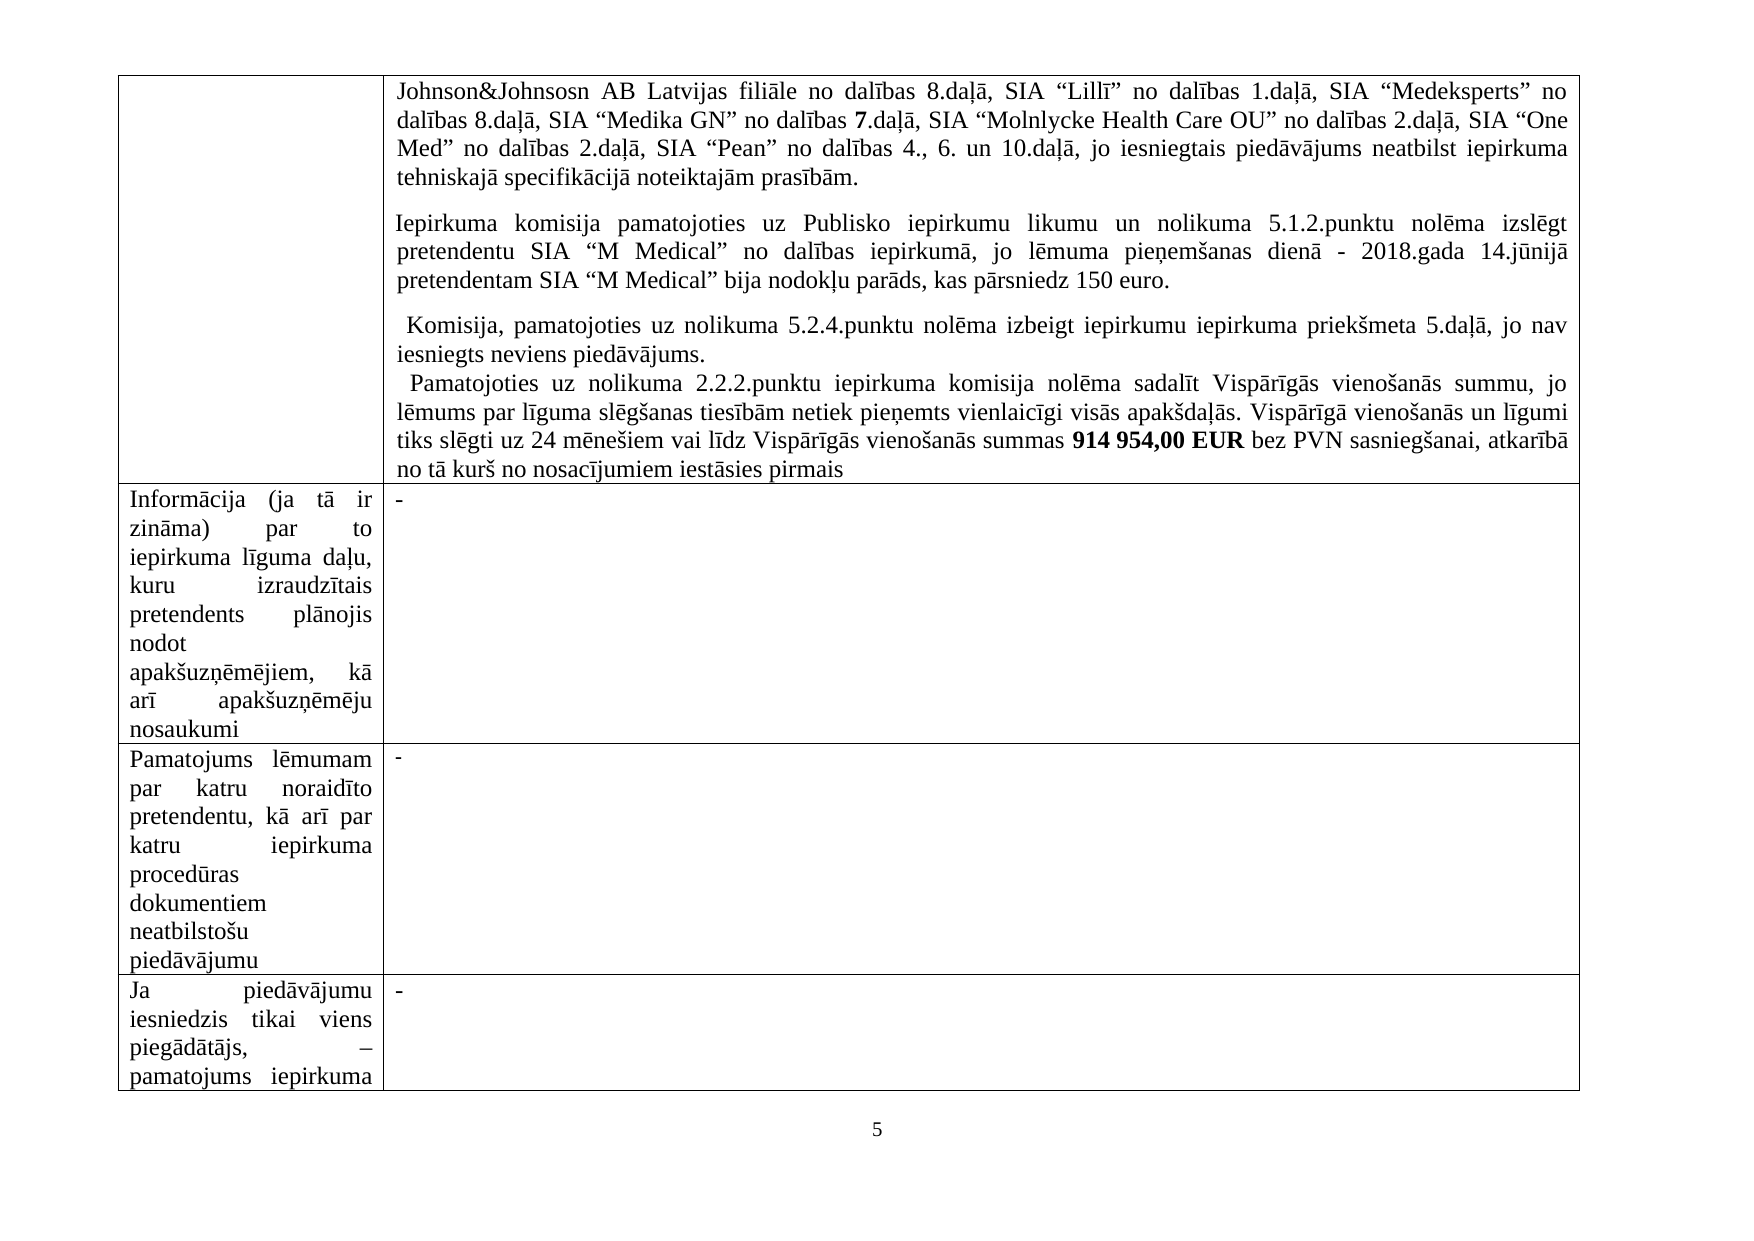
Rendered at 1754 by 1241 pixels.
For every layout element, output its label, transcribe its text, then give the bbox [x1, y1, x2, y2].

table_cell Johnson&Johnsosn AB Latvijas filiāle no dalības 8.daļā, SIA “Lillī” no dalības 1.daļā, SIA “Medeksperts” no dalības 8.daļā, SIA “Medika GN” no dalības 7.daļā, SIA “Molnlycke Health Care OU” no dalības 2.daļā, SIA “One Med” no dalības 2.daļā, SIA “Pean” no dalības 4., 6. un 10.daļā, jo iesniegtais piedāvājums neatbilst iepirkuma tehniskajā specifikācijā noteiktajām prasībām. Iepirkuma komisija pamatojoties uz Publisko iepirkumu likumu un nolikuma 5.1.2.punktu nolēma izslēgt pretendentu SIA “M Medical” no dalības iepirkumā, jo lēmuma pieņemšanas dienā - 2018.gada 14.jūnijā pretendentam SIA “M Medical” bija nodokļu parāds, kas pārsniedz 150 euro. Komisija, pamatojoties uz nolikuma 5.2.4.punktu nolēma izbeigt iepirkumu iepirkuma priekšmeta 5.daļā, jo nav iesniegts neviens piedāvājums. Pamatojoties uz nolikuma 2.2.2.punktu iepirkuma komisija nolēma sadalīt Vispārīgās vienošanās summu, jo lēmums par līguma slēgšanas tiesībām netiek pieņemts vienlaicīgi visās apakšdaļās. Vispārīgā vienošanās un līgumi tiks slēgti uz 24 mēnešiem vai līdz Vispārīgās vienošanās summas 914 954,00 EUR bez PVN sasniegšanai, atkarībā no tā kurš no nosacījumiem iestāsies pirmais [384, 76, 1579, 483]
table_cell Ja piedāvājumu iesniedzis tikai viens piegādātājs, – pamatojums iepirkuma [119, 975, 383, 1090]
table_cell - [384, 744, 1579, 974]
table_cell Informācija (ja tā ir zināma) par to iepirkuma līguma daļu, kuru izraudzītais pretendents plānojis nodot apakšuzņēmējiem, kā arī apakšuzņēmēju nosaukumi [119, 484, 383, 743]
table_cell - [384, 484, 1579, 743]
table_cell Pamatojums lēmumam par katru noraidīto pretendentu, kā arī par katru iepirkuma procedūras dokumentiem neatbilstošu piedāvājumu [119, 744, 383, 974]
table_cell - [384, 975, 1579, 1090]
table_cell [119, 76, 383, 483]
